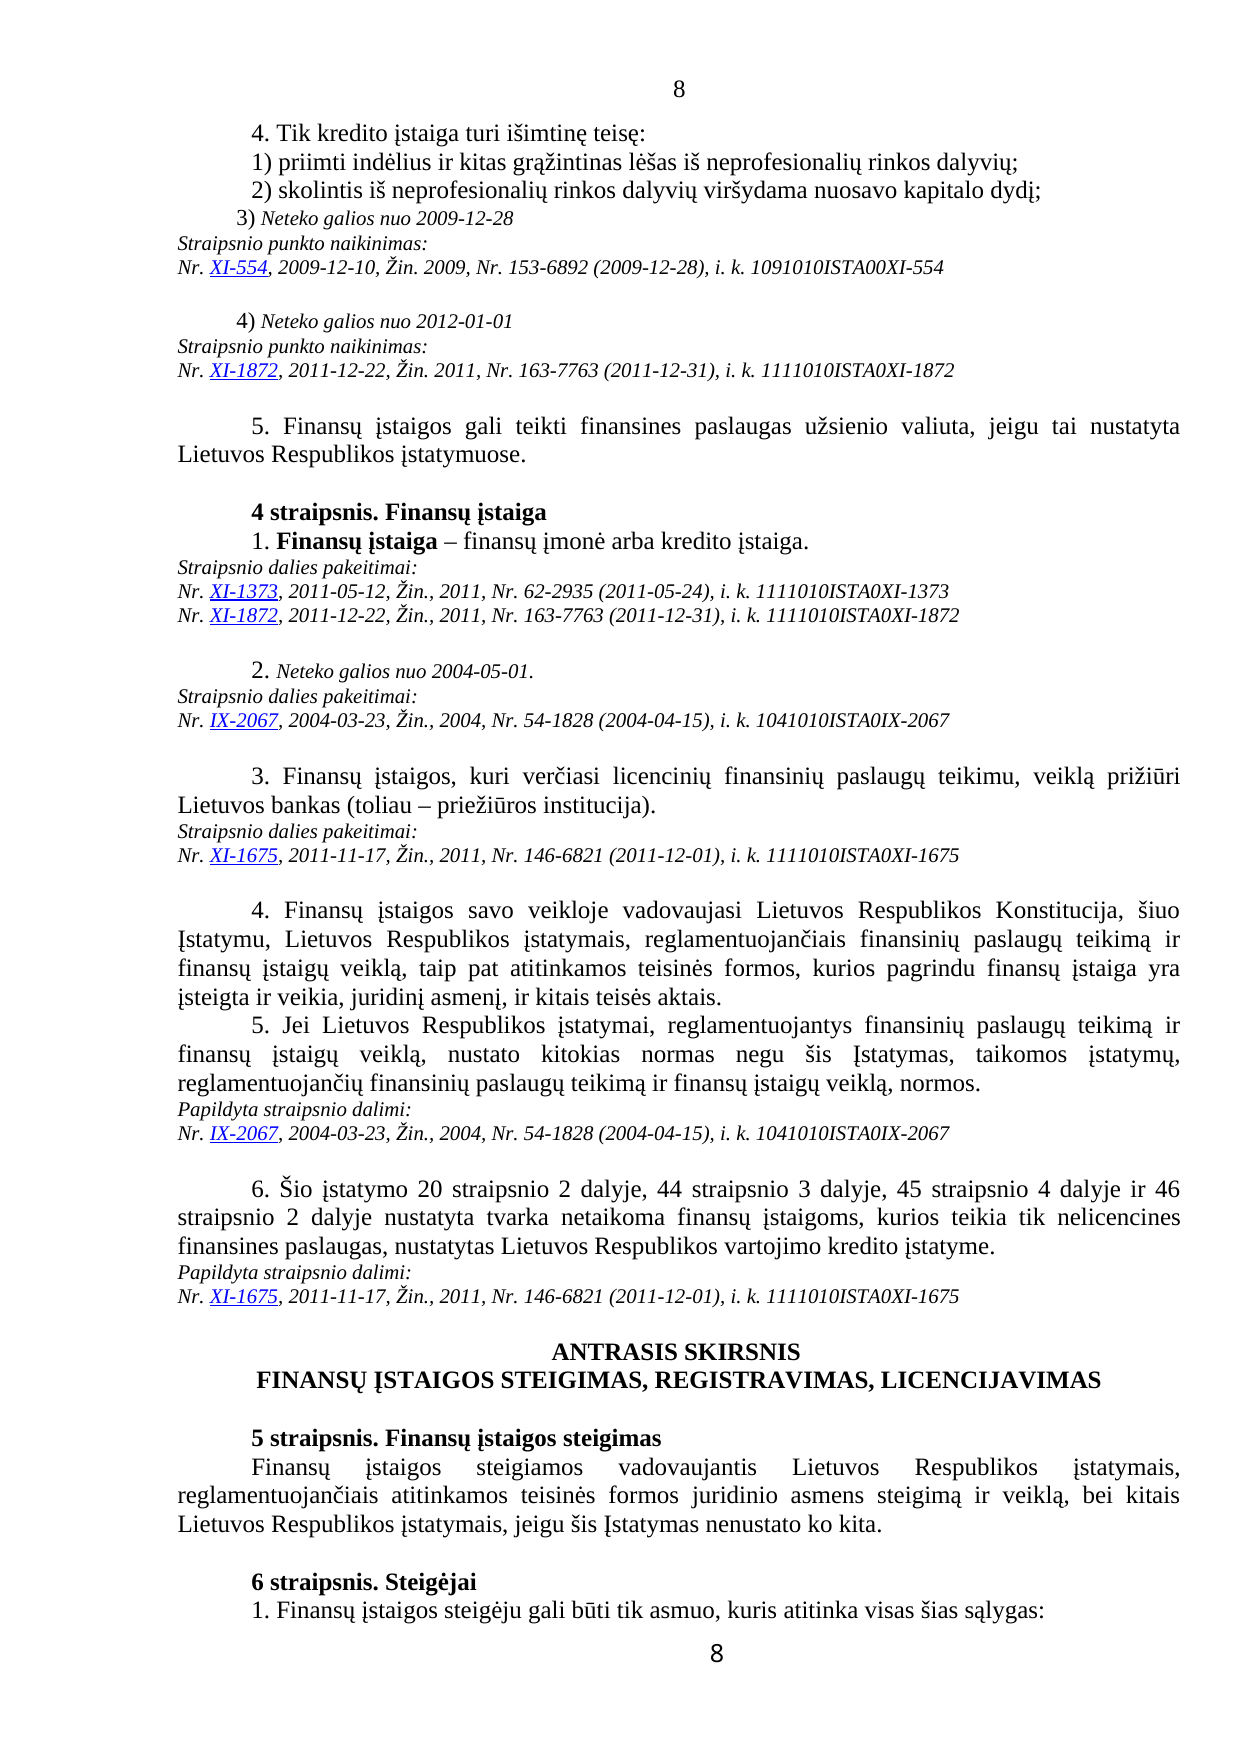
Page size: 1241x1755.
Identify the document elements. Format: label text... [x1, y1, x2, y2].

text 3) Neteko galios nuo 2009-12-28 [177, 204, 1181, 231]
text 6. Šio įstatymo 20 straipsnio 2 dalyje, 44 straipsnio 3 dalyje, 45 straipsnio 4 dalyje ir 46 straipsnio 2 dalyje nustatyta tvarka netaikoma finansų įstaigoms, kurios teikia tik nelicencines finansines paslaugas, nustatytas Lietuvos Respublikos vartojimo kredito įstatyme. [177, 1174, 1181, 1260]
text 3. Finansų įstaigos, kuri verčiasi licencinių finansinių paslaugų teikimu, veiklą prižiūri Lietuvos bankas (toliau – priežiūros institucija). [177, 761, 1181, 819]
text 5. Finansų įstaigos gali teikti finansines paslaugas užsienio valiuta, jeigu tai nustatyta Lietuvos Respublikos įstatymuose. [177, 411, 1181, 468]
text Nr. XI-1872, 2011-12-22, Žin. 2011, Nr. 163-7763 (2011-12-31), i. k. 1111010ISTA0XI-1872 [177, 358, 1181, 382]
text Nr. XI-1675, 2011-11-17, Žin., 2011, Nr. 146-6821 (2011-12-01), i. k. 1111010ISTA0XI-1675 [177, 1284, 1181, 1308]
text Papildyta straipsnio dalimi: [177, 1097, 1181, 1121]
text 1) priimti indėlius ir kitas grąžintinas lėšas iš neprofesionalių rinkos dalyvių; [177, 147, 1181, 176]
text Finansų įstaigos steigiamos vadovaujantis Lietuvos Respublikos įstatymais, reglamentuojančiais atitinkamos teisinės formos juridinio asmens steigimą ir veiklą, bei kitais Lietuvos Respublikos įstatymais, jeigu šis Įstatymas nenustato ko kita. [177, 1452, 1181, 1538]
text Straipsnio punkto naikinimas: [177, 334, 1181, 358]
text 4) Neteko galios nuo 2012-01-01 [177, 308, 1181, 334]
text Straipsnio punkto naikinimas: [177, 231, 1181, 255]
text Nr. IX-2067, 2004-03-23, Žin., 2004, Nr. 54-1828 (2004-04-15), i. k. 1041010ISTA0IX-2067 [177, 1121, 1181, 1145]
text Straipsnio dalies pakeitimai: [177, 684, 1181, 708]
text Nr. XI-1675, 2011-11-17, Žin., 2011, Nr. 146-6821 (2011-12-01), i. k. 1111010ISTA0XI-1675 [177, 843, 1181, 867]
text 4. Tik kredito įstaiga turi išimtinę teisę: [177, 118, 1181, 147]
text Nr. XI-1373, 2011-05-12, Žin., 2011, Nr. 62-2935 (2011-05-24), i. k. 1111010ISTA0XI-1373 [177, 579, 1181, 603]
text 1. Finansų įstaiga – finansų įmonė arba kredito įstaiga. [177, 526, 1181, 554]
text FINANSŲ ĮSTAIGOS STEIGIMAS, REGISTRAVIMAS, LICENCIJAVIMAS [177, 1366, 1181, 1394]
text 1. Finansų įstaigos steigėju gali būti tik asmuo, kuris atitinka visas šias sąlygas: [177, 1596, 1181, 1624]
text 4 straipsnis. Finansų įstaiga [177, 497, 1181, 526]
text Nr. IX-2067, 2004-03-23, Žin., 2004, Nr. 54-1828 (2004-04-15), i. k. 1041010ISTA0IX-2067 [177, 708, 1181, 732]
text Papildyta straipsnio dalimi: [177, 1260, 1181, 1284]
text 2) skolintis iš neprofesionalių rinkos dalyvių viršydama nuosavo kapitalo dydį; [177, 176, 1181, 204]
text Nr. XI-554, 2009-12-10, Žin. 2009, Nr. 153-6892 (2009-12-28), i. k. 1091010ISTA00XI-554 [177, 255, 1181, 279]
text Straipsnio dalies pakeitimai: [177, 819, 1181, 843]
text Straipsnio dalies pakeitimai: [177, 554, 1181, 579]
text Nr. XI-1872, 2011-12-22, Žin., 2011, Nr. 163-7763 (2011-12-31), i. k. 1111010ISTA0XI-1872 [177, 603, 1181, 627]
text ANTRASIS SKIRSNIS [177, 1337, 1181, 1366]
text 5 straipsnis. Finansų įstaigos steigimas [177, 1423, 1181, 1452]
text 4. Finansų įstaigos savo veikloje vadovaujasi Lietuvos Respublikos Konstitucija, šiuo Įstatymu, Lietuvos Respublikos įstatymais, reglamentuojančiais finansinių paslaugų teikimą ir finansų įstaigų veiklą, taip pat atitinkamos teisinės formos, kurios pagrindu finansų įstaiga yra įsteigta ir veikia, juridinį asmenį, ir kitais teisės aktais. [177, 896, 1181, 1011]
text 6 straipsnis. Steigėjai [177, 1567, 1181, 1596]
text 2. Neteko galios nuo 2004-05-01. [177, 656, 1181, 684]
text 5. Jei Lietuvos Respublikos įstatymai, reglamentuojantys finansinių paslaugų teikimą ir finansų įstaigų veiklą, nustato kitokias normas negu šis Įstatymas, taikomos įstatymų, reglamentuojančių finansinių paslaugų teikimą ir finansų įstaigų veiklą, normos. [177, 1011, 1181, 1097]
